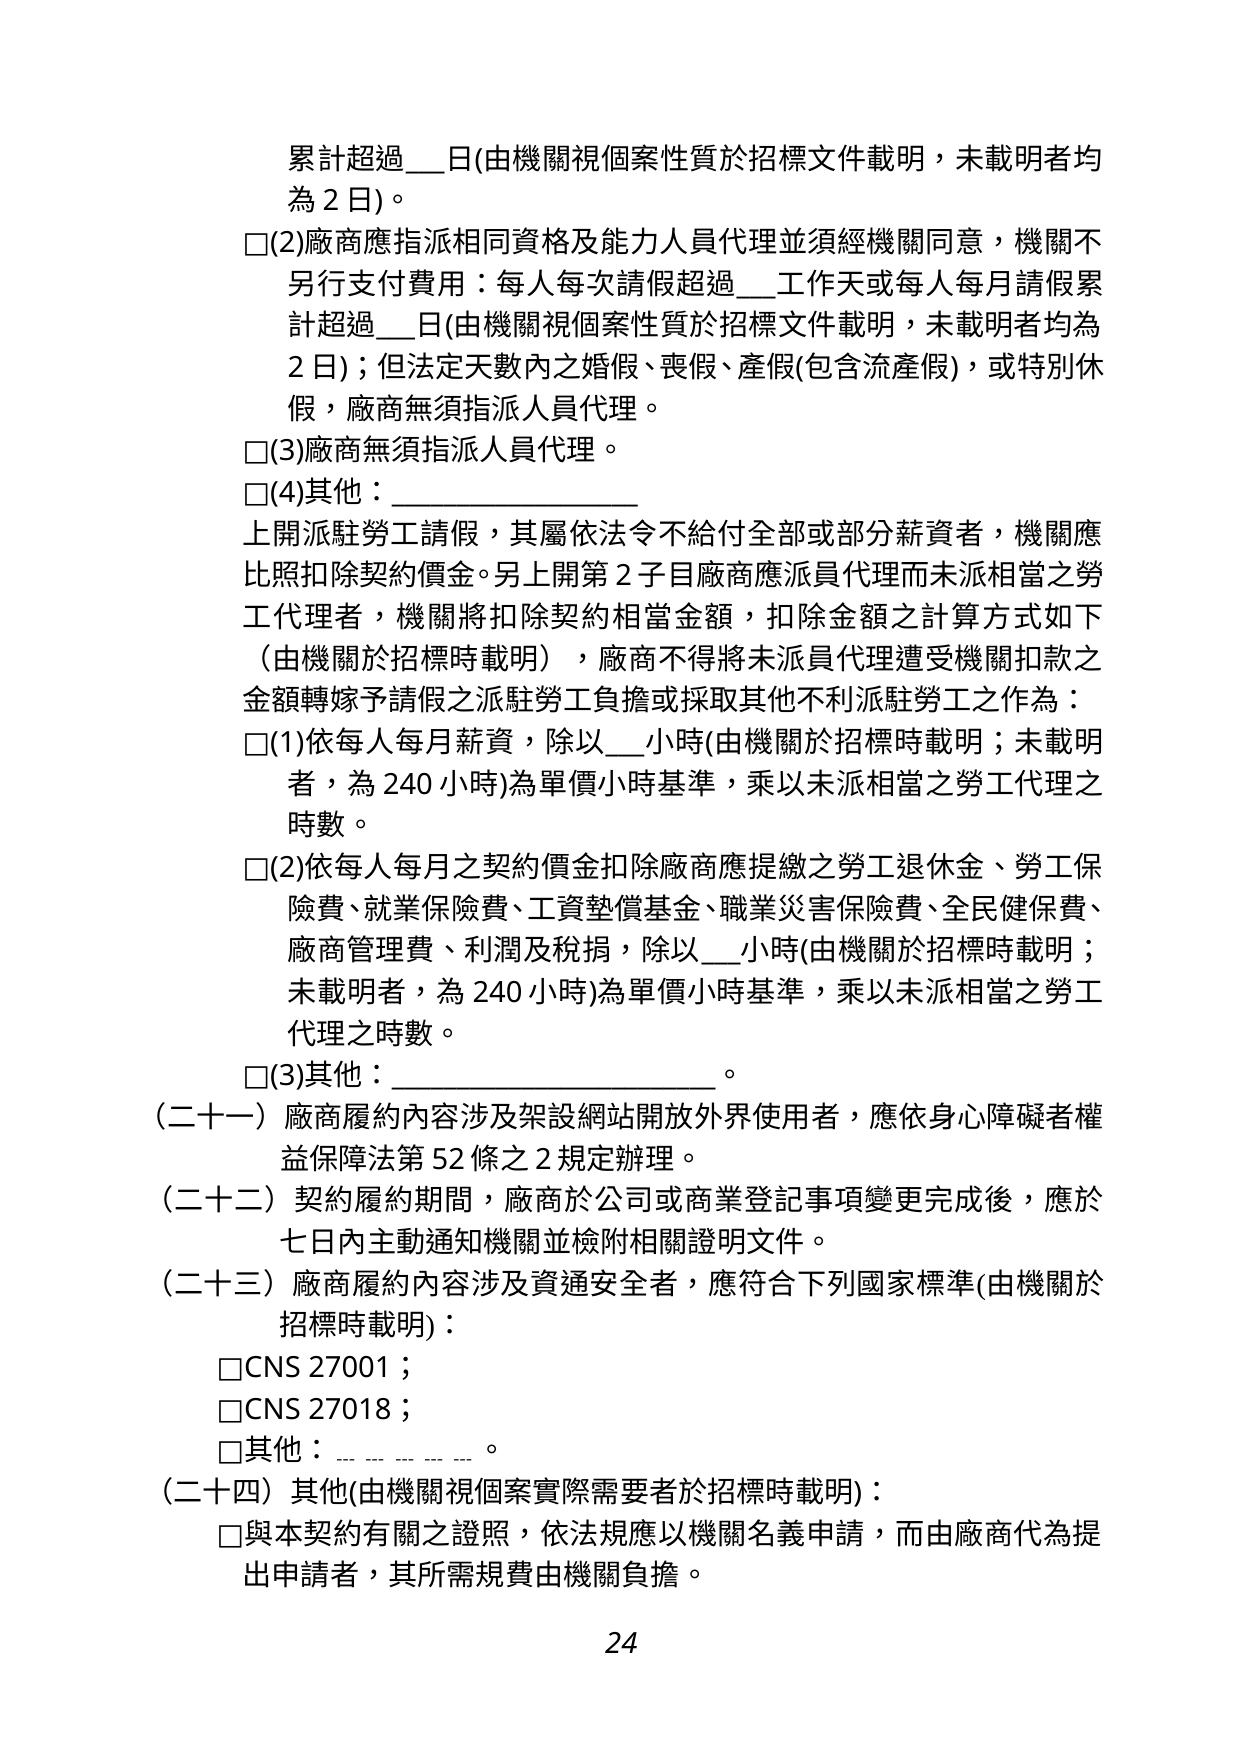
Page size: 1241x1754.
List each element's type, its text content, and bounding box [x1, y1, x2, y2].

text □(3)其他：_________________________。 [242, 1052, 1104, 1094]
text 上開派駐勞工請假，其屬依法令不給付全部或部分薪資者，機關應比照扣除契約價金。另上開第2子目廠商應派員代理而未派相當之勞工代理者，機關將扣除契約相當金額，扣除金額之計算方式如下（由機關於招標時載明），廠商不得將未派員代理遭受機關扣款之金額轉嫁予請假之派駐勞工負擔或採取其他不利派駐勞工之作為： [242, 511, 1104, 719]
text （二十四）其他(由機關視個案實際需要者於招標時載明)： [144, 1469, 1104, 1511]
text （二十二）契約履約期間，廠商於公司或商業登記事項變更完成後，應於七日內主動通知機關並檢附相關證明文件。 [144, 1177, 1104, 1261]
text 累計超過___日(由機關視個案性質於招標文件載明，未載明者均為2日)。 [242, 136, 1104, 219]
text □CNS 27018； [216, 1386, 1104, 1427]
text □(2)依每人每月之契約價金扣除廠商應提繳之勞工退休金、勞工保險費、就業保險費、工資墊償基金、職業災害保險費、全民健保費、廠商管理費、利潤及稅捐，除以___小時(由機關於招標時載明；未載明者，為240小時)為單價小時基準，乘以未派相當之勞工代理之時數。 [242, 844, 1104, 1052]
text □CNS 27001； [216, 1344, 1104, 1386]
text （二十一）廠商履約內容涉及架設網站開放外界使用者，應依身心障礙者權益保障法第52條之2規定辦理。 [130, 1094, 1104, 1177]
text □(3)廠商無須指派人員代理。 [242, 427, 1104, 469]
text □與本契約有關之證照，依法規應以機關名義申請，而由廠商代為提出申請者，其所需規費由機關負擔。 [216, 1511, 1104, 1594]
text （二十三）廠商履約內容涉及資通安全者，應符合下列國家標準(由機關於招標時載明)： [144, 1261, 1104, 1344]
text □其他：﹍﹍﹍﹍﹍。 [216, 1427, 1104, 1469]
text □(1)依每人每月薪資，除以___小時(由機關於招標時載明；未載明者，為240小時)為單價小時基準，乘以未派相當之勞工代理之時數。 [242, 719, 1104, 844]
text □(2)廠商應指派相同資格及能力人員代理並須經機關同意，機關不另行支付費用：每人每次請假超過___工作天或每人每月請假累計超過___日(由機關視個案性質於招標文件載明，未載明者均為2日)；但法定天數內之婚假、喪假、產假(包含流產假)，或特別休假，廠商無須指派人員代理。 [242, 219, 1104, 427]
text □(4)其他：___________________ [242, 469, 1104, 511]
